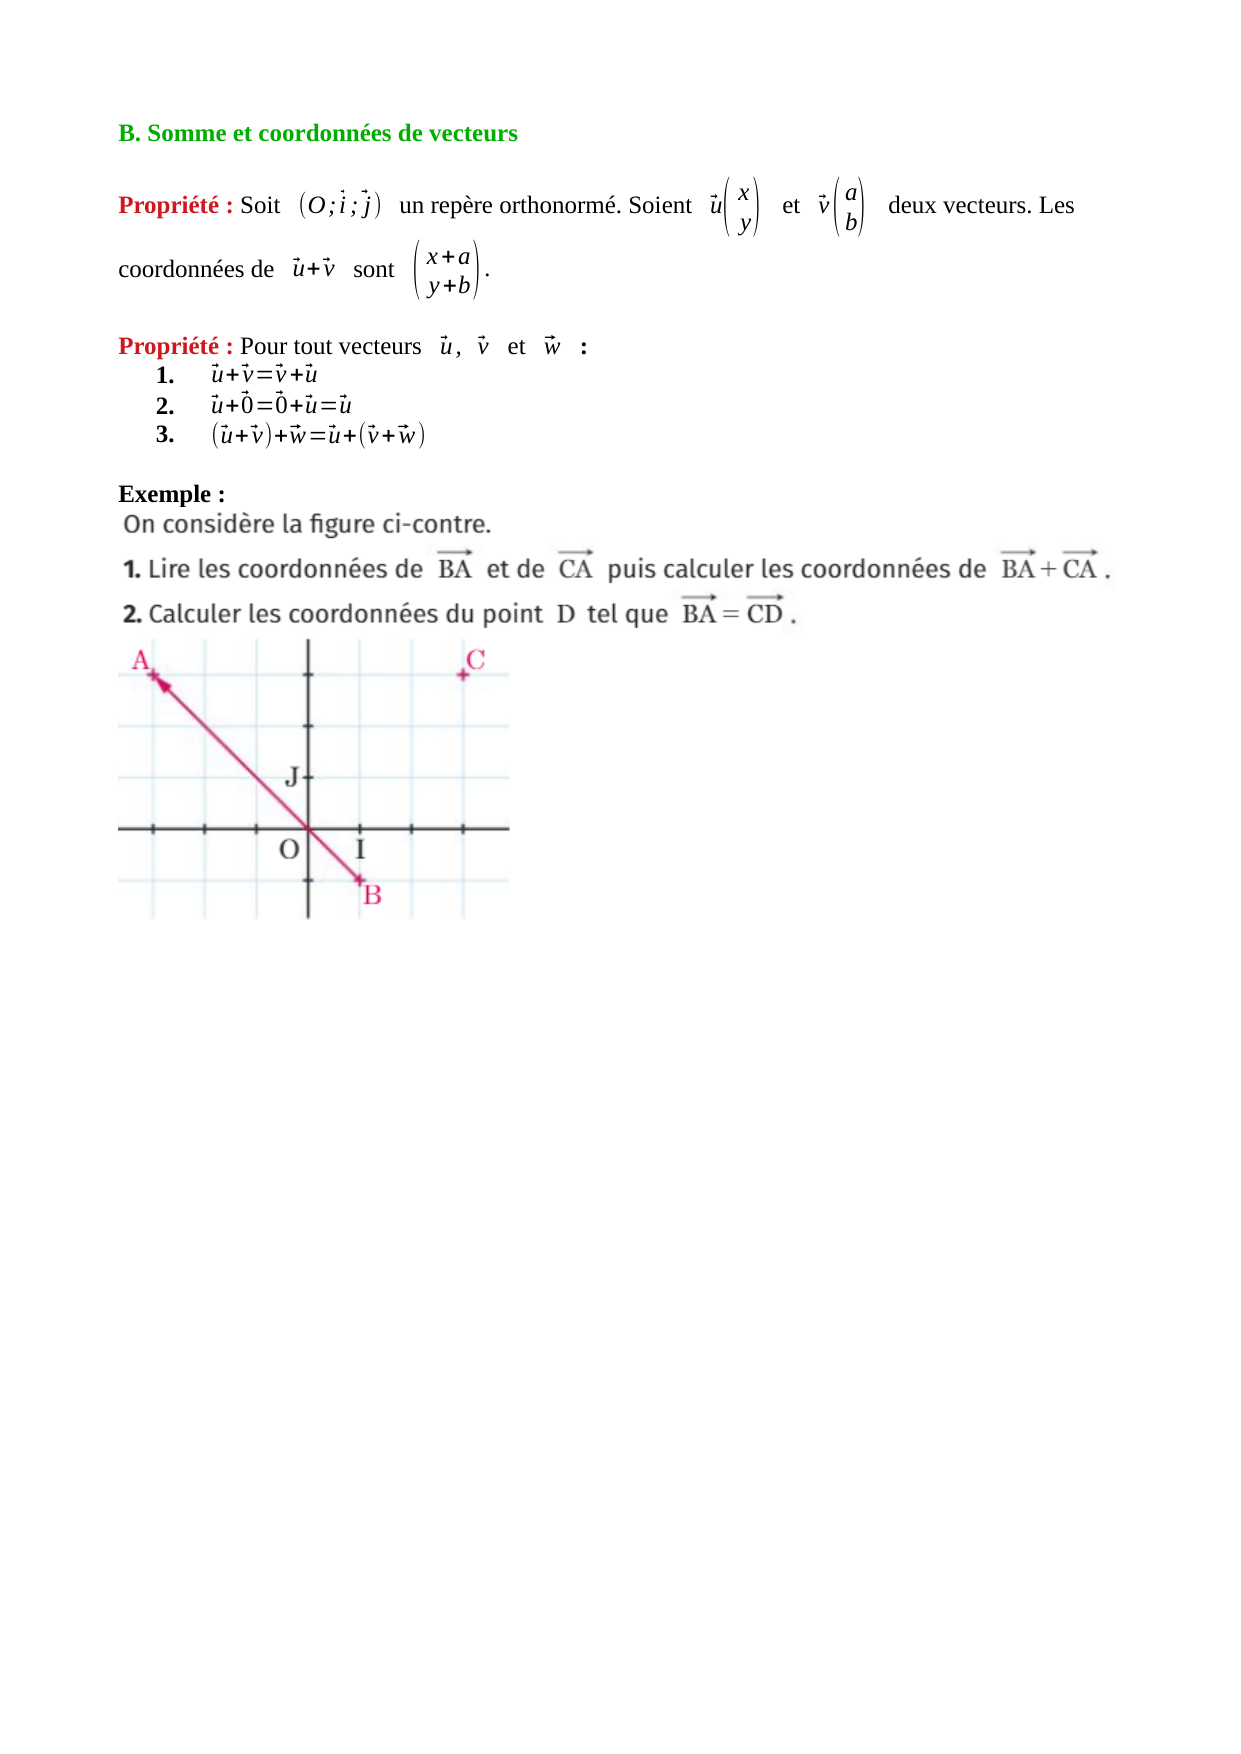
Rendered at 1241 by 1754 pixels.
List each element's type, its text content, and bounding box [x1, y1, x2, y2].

text Propriété : Soitun repère orthonormé. Soientetdeux vecteurs. Les coordonnées desont [118, 176, 1122, 302]
text B. Somme et coordonnées de vecteurs [118, 118, 1122, 147]
picture [118, 507, 1123, 920]
text Propriété : Pour tout vecteurset: [118, 331, 1122, 360]
text Exemple : [118, 479, 1122, 507]
